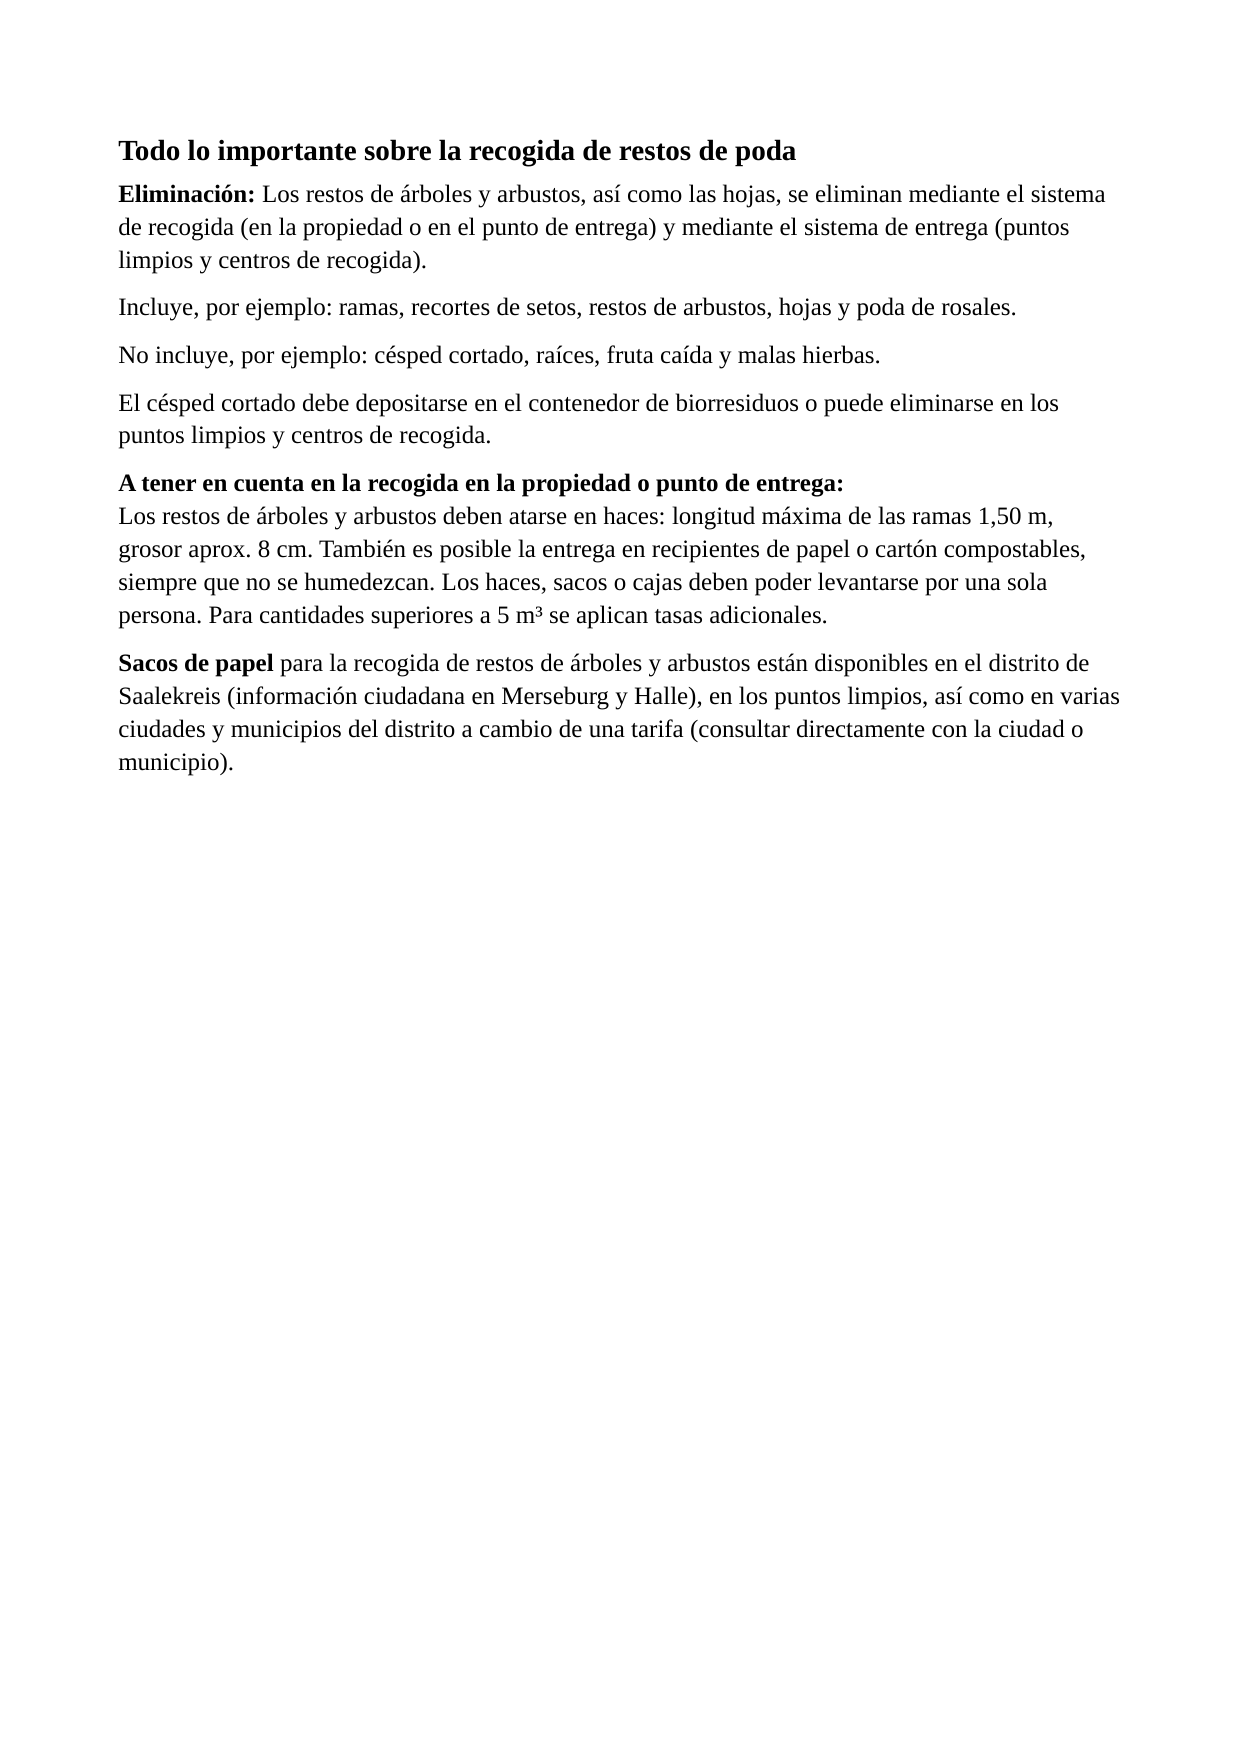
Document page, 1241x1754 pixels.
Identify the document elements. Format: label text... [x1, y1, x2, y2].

text Eliminación: Los restos de árboles y arbustos, así como las hojas, se eliminan mediante el sistema de recogida (en la propiedad o en el punto de entrega) y mediante el sistema de entrega (puntos limpios y centros de recogida). [118, 179, 1122, 273]
text El césped cortado debe depositarse en el contenedor de biorresiduos o puede eliminarse en los puntos limpios y centros de recogida. [118, 388, 1122, 449]
text Incluye, por ejemplo: ramas, recortes de setos, restos de arbustos, hojas y poda de rosales. [118, 292, 1122, 321]
text A tener en cuenta en la recogida en la propiedad o punto de entrega: Los restos de árboles y arbustos deben atarse en haces: longitud máxima de las ramas 1,50 m, grosor aprox. 8 cm. También es posible la entrega en recipientes de papel o cartón compostables, siempre que no se humedezcan. Los haces, sacos o cajas deben poder levantarse por una sola persona. Para cantidades superiores a 5 m³ se aplican tasas adicionales. [118, 468, 1122, 629]
text Sacos de papel para la recogida de restos de árboles y arbustos están disponibles en el distrito de Saalekreis (información ciudadana en Merseburg y Halle), en los puntos limpios, así como en varias ciudades y municipios del distrito a cambio de una tarifa (consultar directamente con la ciudad o municipio). [118, 648, 1122, 776]
text No incluye, por ejemplo: césped cortado, raíces, fruta caída y malas hierbas. [118, 340, 1122, 369]
subtitle Todo lo importante sobre la recogida de restos de poda [118, 133, 1122, 166]
